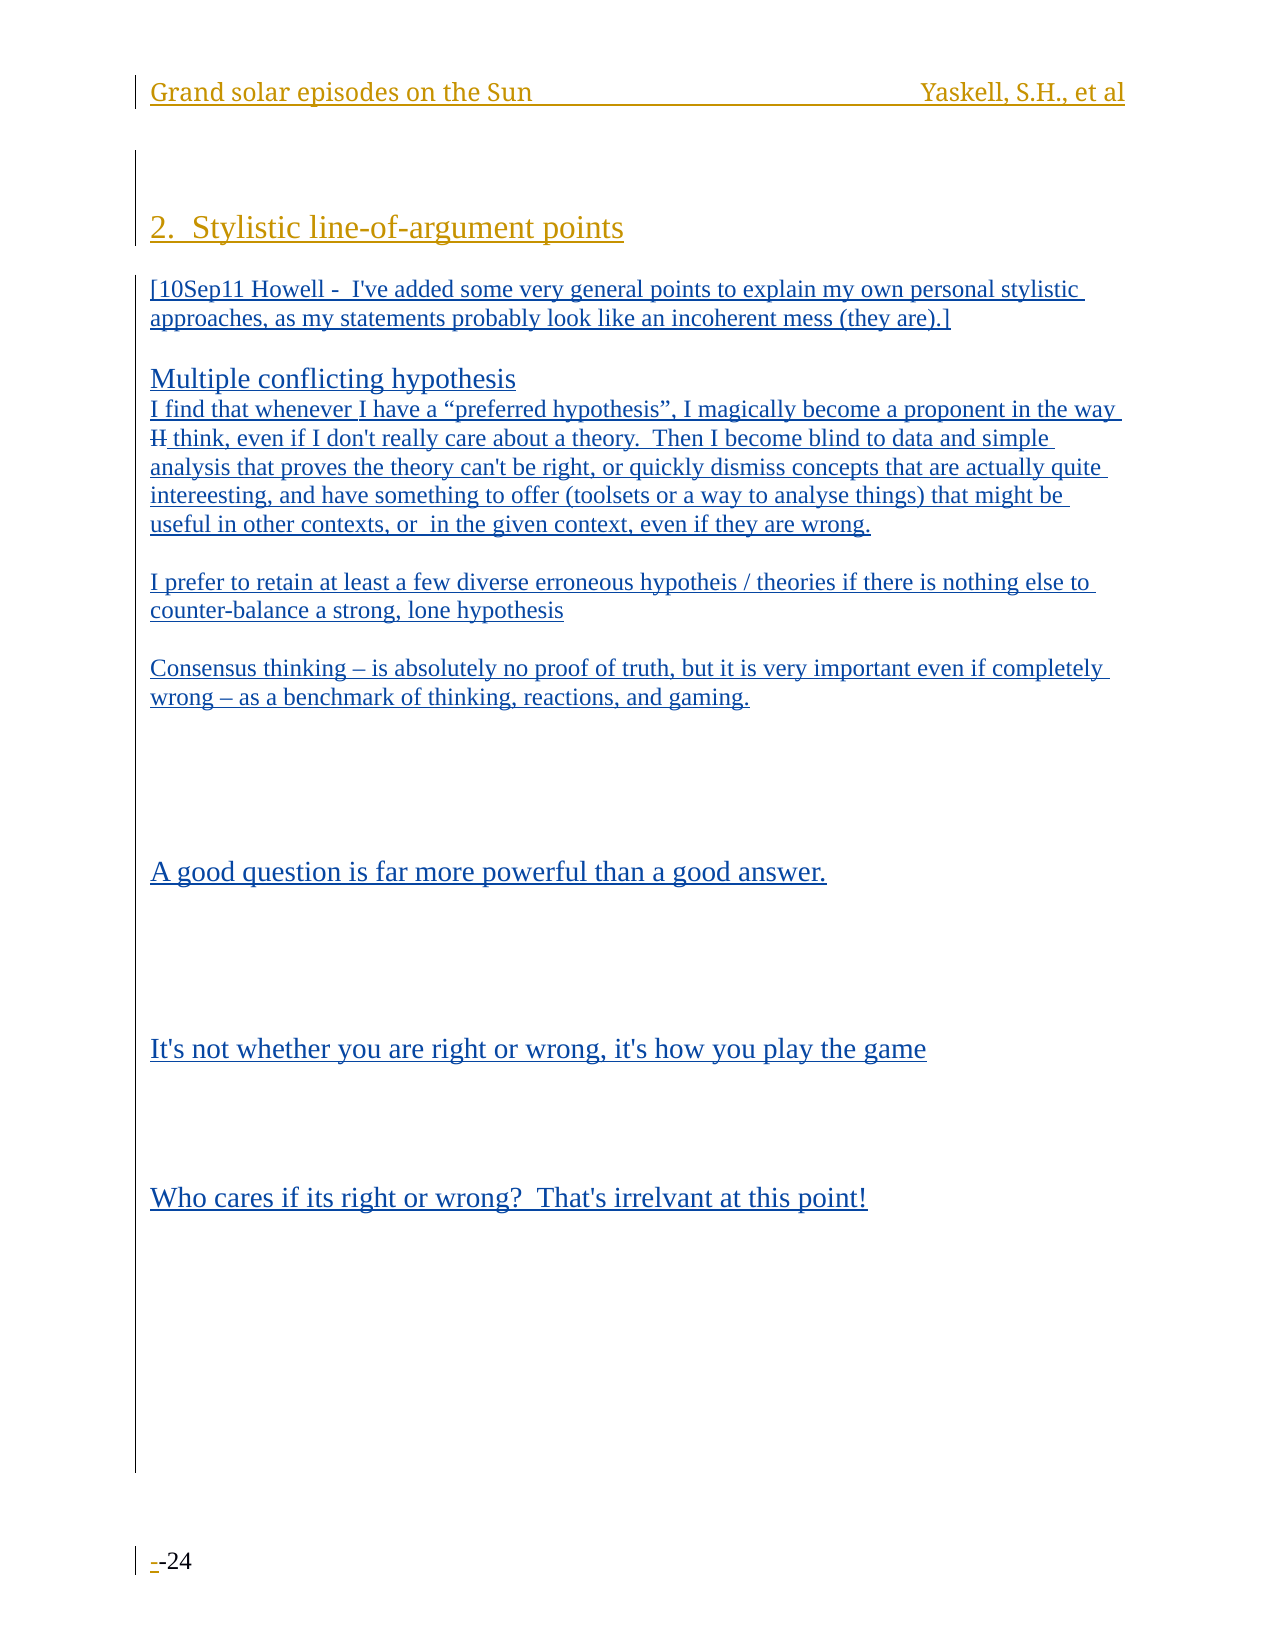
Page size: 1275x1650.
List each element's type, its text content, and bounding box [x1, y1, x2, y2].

text Consensus thinking – is absolutely no proof of truth, but it is very important even if completely wrong – as a benchmark of thinking, reactions, and gaming. [150, 653, 1125, 711]
subtitle 2. Stylistic line-of-argument points [150, 207, 1125, 246]
subtitle A good question is far more powerful than a good answer. [150, 854, 1125, 888]
text I prefer to retain at least a few diverse erroneous hypotheis / theories if there is nothing else to counter-balance a strong, lone hypothesis [150, 567, 1125, 624]
text [10Sep11 Howell - I've added some very general points to explain my own personal stylistic approaches, as my statements probably look like an incoherent mess (they are).] [150, 274, 1125, 332]
subtitle It's not whether you are right or wrong, it's how you play the game [150, 1032, 1125, 1065]
subtitle Multiple conflicting hypothesis [150, 361, 1125, 394]
text I find that whenever I have a “preferred hypothesis”, I magically become a proponent in the way think, even if I don't really care about a theory. Then I become blind to data and simple analysis that proves the theory can't be right, or quickly dismiss concepts that are actually quite intereesting, and have something to offer (toolsets or a way to analyse things) that might be useful in other contexts, or in the given context, even if they are wrong. [150, 394, 1125, 538]
subtitle Who cares if its right or wrong? That's irrelvant at this point! [150, 1180, 1125, 1214]
